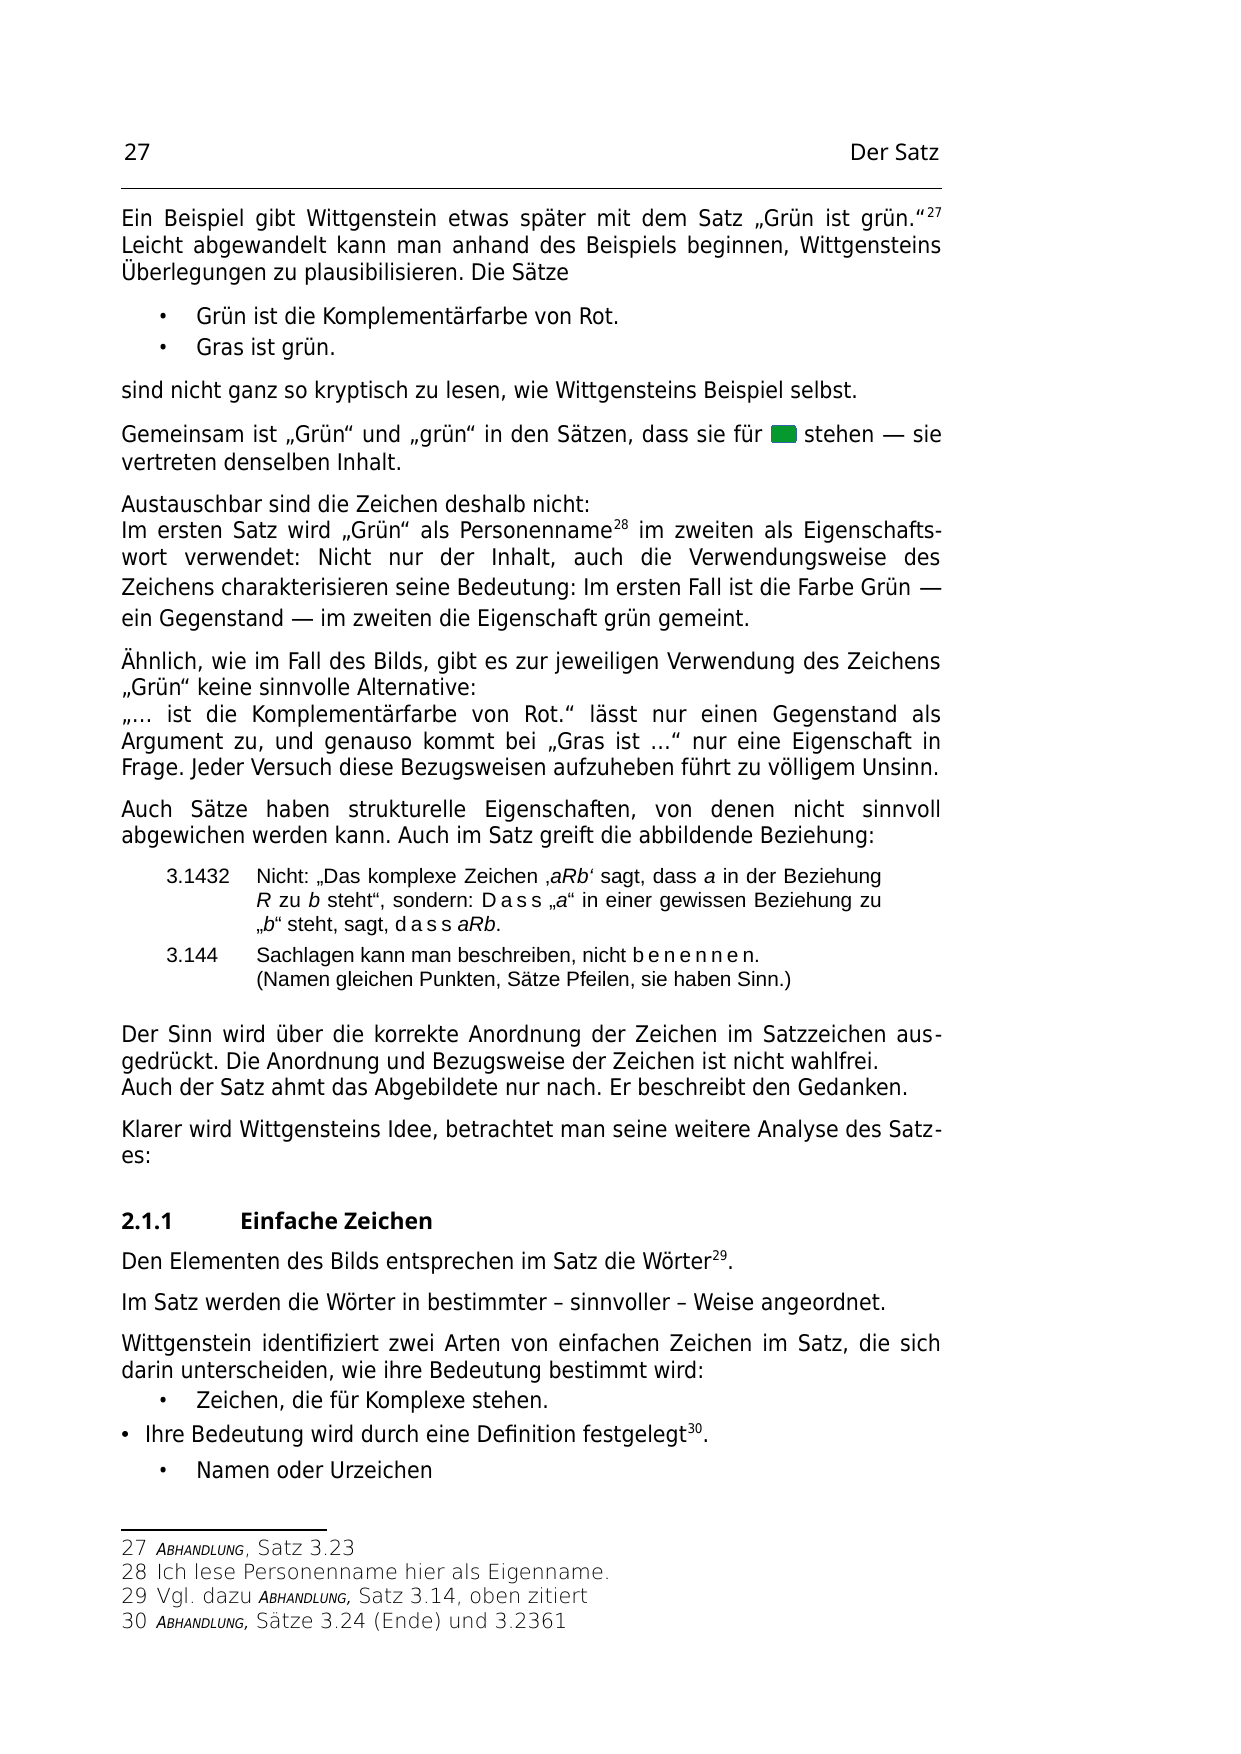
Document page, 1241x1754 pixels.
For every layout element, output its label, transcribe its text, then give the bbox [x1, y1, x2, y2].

list Grün ist die Komplementärfarbe von Rot. [158, 300, 942, 331]
text Abhandlung, Satz 3.23 [121, 1536, 942, 1560]
list Namen oder Urzeichen [158, 1453, 942, 1485]
text Im Satz werden die Wörter in bestimmter – sinnvoller – Weise angeordnet. [121, 1289, 942, 1316]
text Wittgenstein identifiziert zwei Arten von einfachen Zeichen im Satz, die sich darin unterscheiden, wie ihre Bedeutung bestimmt wird: [121, 1330, 942, 1384]
text Der Sinn wird über die korrekte Anordnung der Zeichen im Satzzeichen aus­gedrückt. Die Anordnung und Bezugsweise der Zeichen ist nicht wahlfrei. [121, 1021, 942, 1074]
list Zeichen, die für Komplexe stehen. [158, 1384, 942, 1415]
text 3.1432 Nicht: „Das komplexe Zeichen ‚aRb‘ sagt, dass a in der Beziehung R zu b steht“, sondern: Dass „a“ in einer gewissen Beziehung zu „b“ steht, sagt, dass aRb. [166, 864, 882, 936]
list Abhandlung, Sätze 3.24 (Ende) und 3.2361 [121, 1609, 942, 1633]
text Klarer wird Wittgensteins Idee, betrachtet man seine weitere Analyse des Satz­es: [121, 1116, 942, 1169]
text sind nicht ganz so kryptisch zu lesen, wie Wittgensteins Beispiel selbst. [121, 377, 942, 404]
text Austauschbar sind die Zeichen deshalb nicht: [121, 491, 942, 517]
subtitle Einfache Zeichen [121, 1205, 942, 1236]
text Ich lese Personenname hier als Eigenname. [121, 1560, 942, 1584]
text Gemeinsam ist „Grün“ und „grün“ in den Sätzen, dass sie für stehen — sie vertreten denselben Inhalt. [121, 418, 942, 476]
text Vgl. dazu Abhandlung, Satz 3.14, oben zitiert [121, 1584, 942, 1609]
text Auch der Satz ahmt das Abgebildete nur nach. Er beschreibt den Gedanken. [121, 1074, 942, 1101]
text Ein Beispiel gibt Wittgenstein etwas später mit dem Satz „Grün ist grün.“ Leicht abgewandelt kann man anhand des Beispiels beginnen, Wittgensteins Über­legungen zu plausibilisieren. Die Sätze [121, 205, 942, 285]
text Auch Sätze haben strukturelle Eigenschaften, von denen nicht sinnvoll abgewichen werden kann. Auch im Satz greift die abbildende Beziehung: [121, 796, 942, 849]
list Gras ist grün. [158, 331, 942, 362]
text Im ersten Satz wird „Grün“ als Personenname im zweiten als Eigen­schafts­wort verwendet: Nicht nur der Inhalt, auch die Verwendungsweise des Zeichens charakterisieren seine Bedeutung: Im ersten Fall ist die Farbe Grün — ein Gegenstand — im zweiten die Eigenschaft grün gemeint. [121, 517, 942, 633]
list Ihre Bedeutung wird durch eine Definition festgelegt. [121, 1421, 942, 1448]
text Den Elementen des Bilds entsprechen im Satz die Wörter. [121, 1248, 942, 1274]
text (Namen gleichen Punkten, Sätze Pfeilen, sie haben Sinn.) [256, 967, 882, 991]
text „… ist die Komplementärfarbe von Rot.“ lässt nur einen Gegenstand als Argument zu, und genauso kommt bei „Gras ist …“ nur eine Eigenschaft in Frage. Jeder Versuch diese Bezugsweisen aufzuheben führt zu völligem Unsinn. [121, 701, 942, 781]
text 3.144 Sachlagen kann man beschreiben, nicht benennen. [166, 943, 882, 967]
text Ähnlich, wie im Fall des Bilds, gibt es zur jeweiligen Verwendung des Zeichens „Grün“ keine sinnvolle Alternative: [121, 648, 942, 701]
